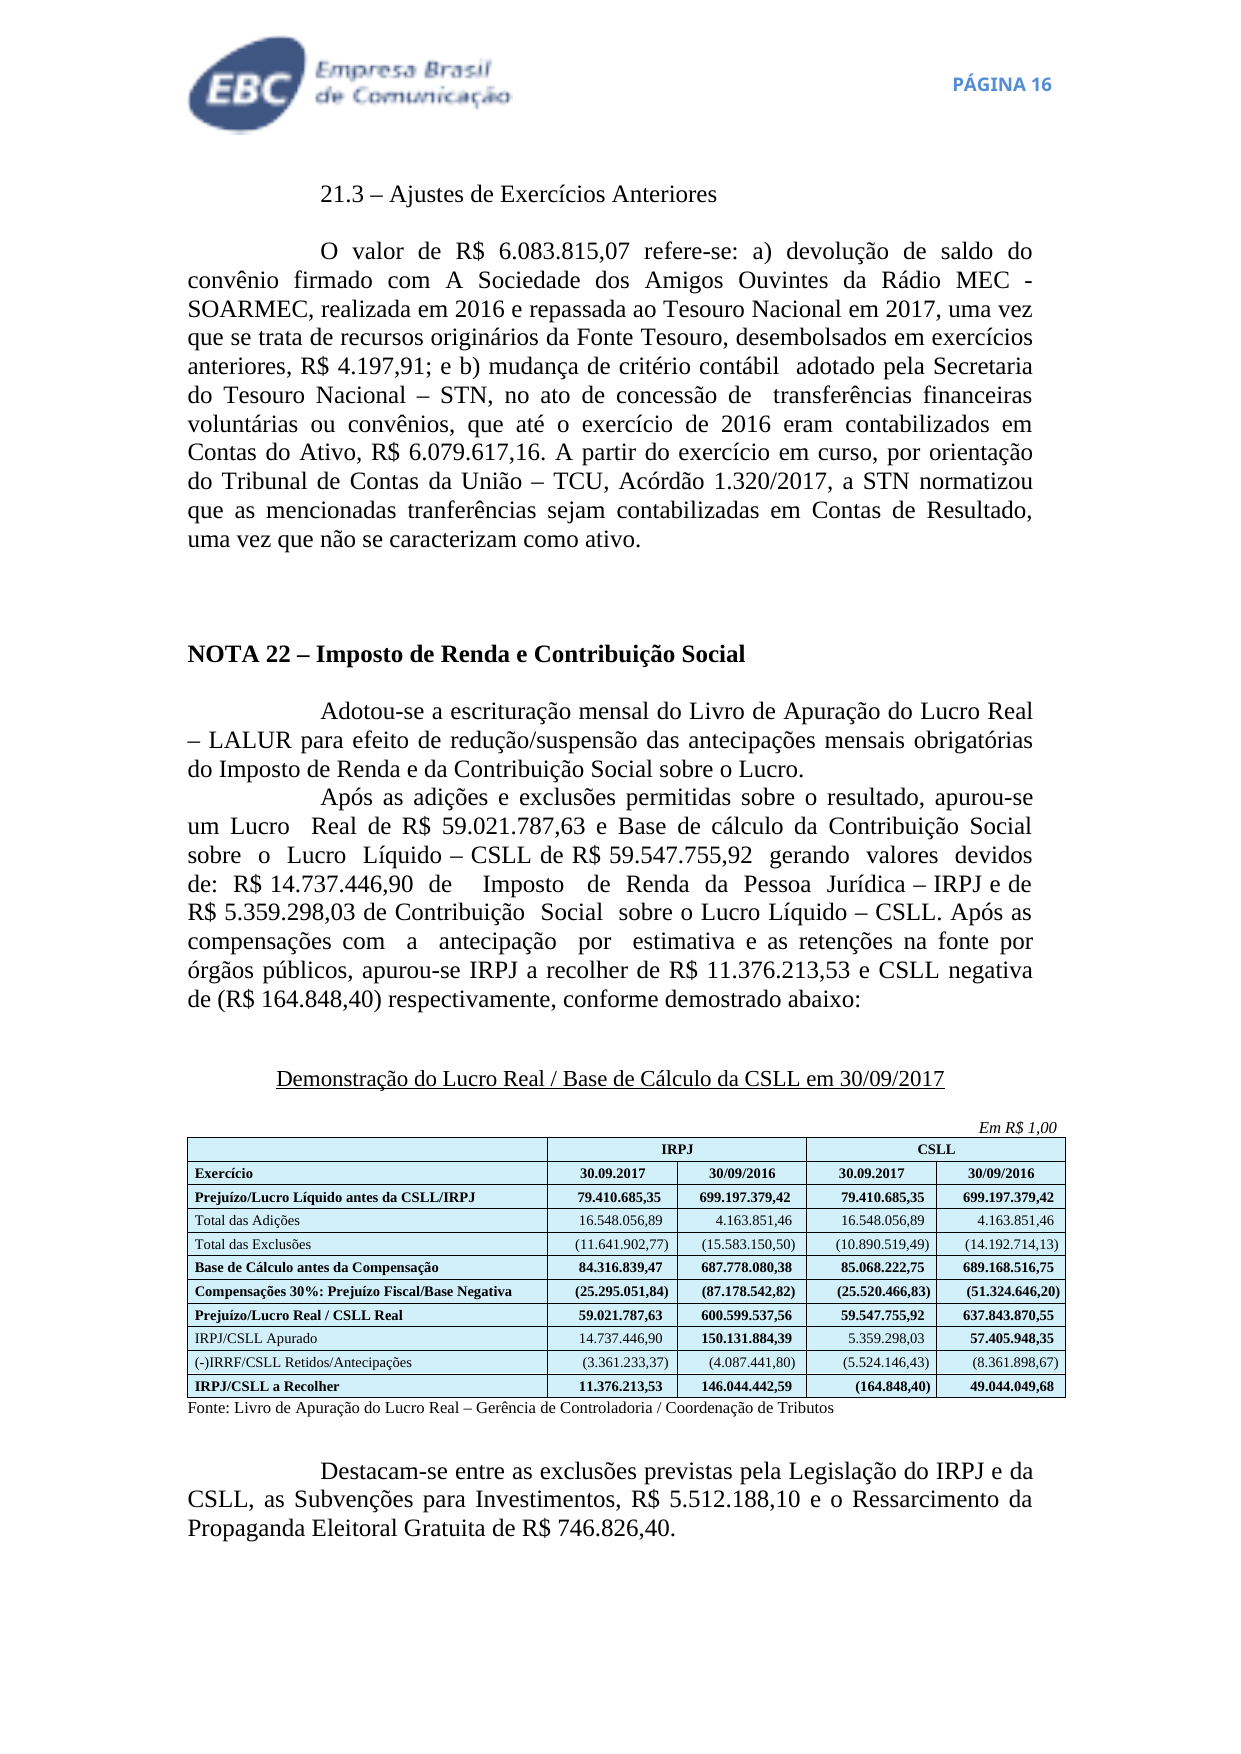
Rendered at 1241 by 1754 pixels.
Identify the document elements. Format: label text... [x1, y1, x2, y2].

table_cell Exercício [188, 1162, 547, 1184]
text Em R$ 1,00 [187, 1118, 1058, 1137]
table_cell 687.778.080,38 [678, 1256, 806, 1279]
table_header IRPJ [548, 1138, 806, 1161]
text Após as adições e exclusões permitidas sobre o resultado, apurou-se um Lucro Real de R$ 59.021.787,63 e Base de cálculo da Contribuição Social sobre o Lucro Líquido – CSLL de R$ 59.547.755,92 gerando valores devidos de: R$ 14.737.446,90 de Imposto de Renda da Pessoa Jurídica – IRPJ e de R$ 5.359.298,03 de Contribuição Social sobre o Lucro Líquido – CSLL. Após as compensações com a antecipação por estimativa e as retenções na fonte por órgãos públicos, apurou-se IRPJ a recolher de R$ 11.376.213,53 e CSLL negativa de (R$ 164.848,40) respectivamente, conforme demostrado abaixo: [187, 782, 1034, 1012]
text Adotou-se a escrituração mensal do Livro de Apuração do Lucro Real – LALUR para efeito de redução/suspensão das antecipações mensais obrigatórias do Imposto de Renda e da Contribuição Social sobre o Lucro. [187, 696, 1034, 782]
table_cell 59.021.787,63 [548, 1304, 677, 1326]
table_cell 699.197.379,42 [678, 1185, 806, 1208]
table_header CSLL [807, 1138, 1065, 1161]
table_cell IRPJ/CSLL Apurado [188, 1327, 547, 1350]
table_cell (8.361.898,67) [937, 1351, 1065, 1373]
table_cell 57.405.948,35 [937, 1327, 1065, 1350]
table_cell 59.547.755,92 [807, 1304, 936, 1326]
table_cell (3.361.233,37) [548, 1351, 677, 1373]
table_cell Total das Exclusões [188, 1233, 547, 1255]
table_cell 79.410.685,35 [807, 1185, 936, 1208]
text Destacam-se entre as exclusões previstas pela Legislação do IRPJ e da CSLL, as Subvenções para Investimentos, R$ 5.512.188,10 e o Ressarcimento da Propaganda Eleitoral Gratuita de R$ 746.826,40. [187, 1456, 1034, 1542]
table_cell (5.524.146,43) [807, 1351, 936, 1373]
table_cell (25.520.466,83) [807, 1280, 936, 1303]
table_cell IRPJ/CSLL a Recolher [188, 1375, 547, 1397]
table_cell (14.192.714,13) [937, 1233, 1065, 1255]
table_cell (10.890.519,49) [807, 1233, 936, 1255]
table_cell 84.316.839,47 [548, 1256, 677, 1279]
text NOTA 22 – Imposto de Renda e Contribuição Social [187, 639, 1034, 667]
table_cell Prejuízo/Lucro Líquido antes da CSLL/IRPJ [188, 1185, 547, 1208]
table_cell Compensações 30%: Prejuízo Fiscal/Base Negativa [188, 1280, 547, 1303]
table_cell (-)IRRF/CSLL Retidos/Antecipações [188, 1351, 547, 1373]
table_cell 689.168.516,75 [937, 1256, 1065, 1279]
table_cell (51.324.646,20) [937, 1280, 1065, 1303]
table_cell 79.410.685,35 [548, 1185, 677, 1208]
table_cell 16.548.056,89 [807, 1209, 936, 1232]
table_cell 699.197.379,42 [937, 1185, 1065, 1208]
table_cell (164.848,40) [807, 1375, 936, 1397]
table_cell (4.087.441,80) [678, 1351, 806, 1373]
text Fonte: Livro de Apuração do Lucro Real – Gerência de Controladoria / Coordenação de Tributos [187, 1398, 1034, 1417]
table_cell (87.178.542,82) [678, 1280, 806, 1303]
table_cell 16.548.056,89 [548, 1209, 677, 1232]
table_cell 146.044.442,59 [678, 1375, 806, 1397]
table_cell Total das Adições [188, 1209, 547, 1232]
table_cell 11.376.213,53 [548, 1375, 677, 1397]
text O valor de R$ 6.083.815,07 refere-se: a) devolução de saldo do convênio firmado com A Sociedade dos Amigos Ouvintes da Rádio MEC - SOARMEC, realizada em 2016 e repassada ao Tesouro Nacional em 2017, uma vez que se trata de recursos originários da Fonte Tesouro, desembolsados em exercícios anteriores, R$ 4.197,91; e b) mudança de critério contábil adotado pela Secretaria do Tesouro Nacional – STN, no ato de concessão de transferências financeiras voluntárias ou convênios, que até o exercício de 2016 eram contabilizados em Contas do Ativo, R$ 6.079.617,16. A partir do exercício em curso, por orientação do Tribunal de Contas da União – TCU, Acórdão 1.320/2017, a STN normatizou que as mencionadas tranferências sejam contabilizadas em Contas de Resultado, uma vez que não se caracterizam como ativo. [187, 236, 1034, 552]
table_cell 150.131.884,39 [678, 1327, 806, 1350]
table_cell 85.068.222,75 [807, 1256, 936, 1279]
table_cell 30.09.2017 [807, 1162, 936, 1184]
table_cell Base de Cálculo antes da Compensação [188, 1256, 547, 1279]
text 21.3 – Ajustes de Exercícios Anteriores [187, 179, 1034, 207]
table_cell 49.044.049,68 [937, 1375, 1065, 1397]
table_cell 600.599.537,56 [678, 1304, 806, 1326]
table_cell 4.163.851,46 [678, 1209, 806, 1232]
table_cell 30/09/2016 [678, 1162, 806, 1184]
table_cell 30/09/2016 [937, 1162, 1065, 1184]
table_cell 14.737.446,90 [548, 1327, 677, 1350]
table_cell 4.163.851,46 [937, 1209, 1065, 1232]
text Demonstração do Lucro Real / Base de Cálculo da CSLL em 30/09/2017 [187, 1065, 1034, 1092]
table_cell (25.295.051,84) [548, 1280, 677, 1303]
table_cell 5.359.298,03 [807, 1327, 936, 1350]
table_header [188, 1138, 547, 1161]
table_cell (15.583.150,50) [678, 1233, 806, 1255]
table_cell Prejuízo/Lucro Real / CSLL Real [188, 1304, 547, 1326]
table_cell (11.641.902,77) [548, 1233, 677, 1255]
table_cell 30.09.2017 [548, 1162, 677, 1184]
table_cell 637.843.870,55 [937, 1304, 1065, 1326]
